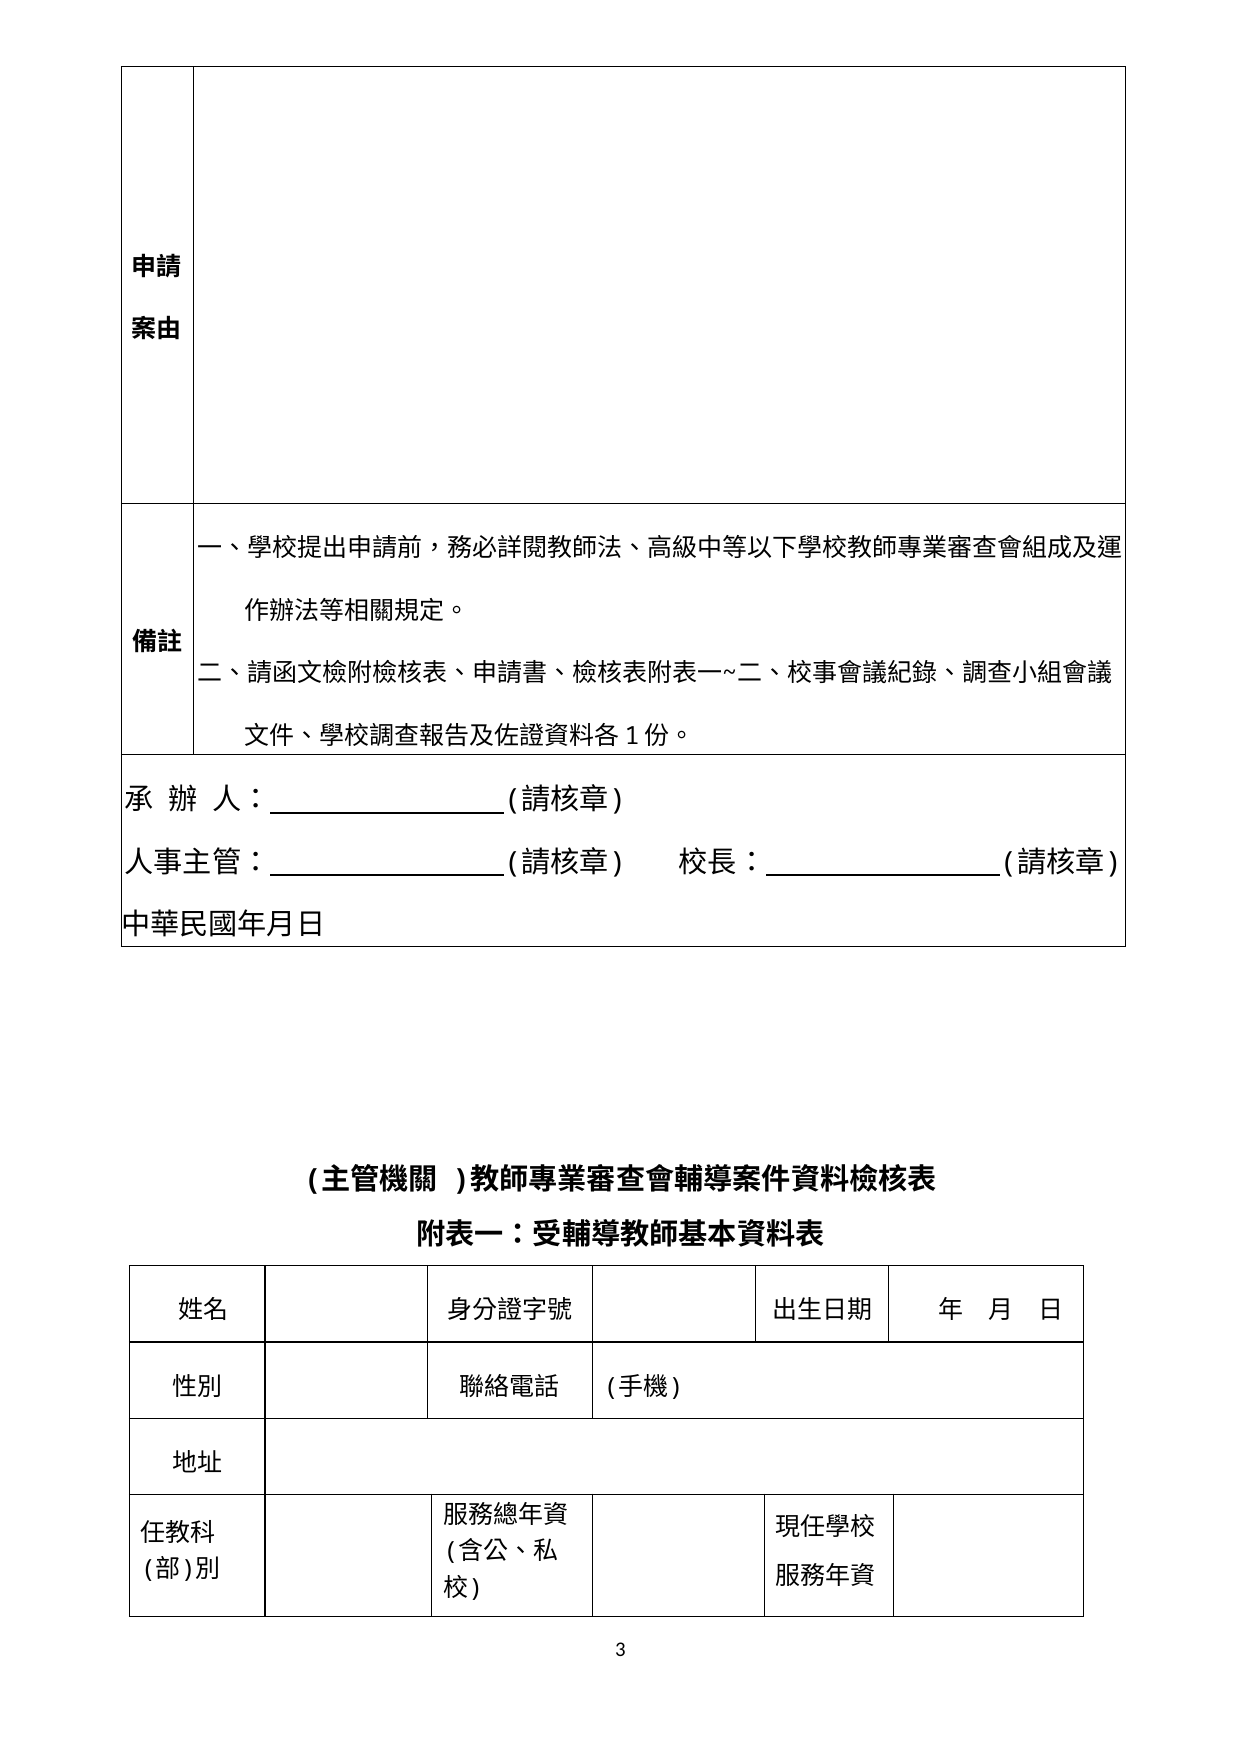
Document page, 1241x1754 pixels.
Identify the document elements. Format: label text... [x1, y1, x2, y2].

table_header 年 月 日 [889, 1266, 1083, 1341]
table_cell [266, 1495, 431, 1616]
table_cell 申請案由 [122, 67, 193, 503]
table_cell [194, 67, 1125, 503]
table_header 姓名 [130, 1266, 264, 1341]
table_header [593, 1266, 755, 1341]
table_cell 任教科(部)別 [130, 1495, 264, 1616]
table_cell 現任學校 服務年資 [765, 1495, 893, 1616]
table_cell 承 辦 人： (請核章) 人事主管： (請核章) 校長： (請核章) 中華民國年月日 [122, 755, 1125, 946]
table_cell 地址 [130, 1419, 264, 1493]
table_header 身分證字號 [428, 1266, 592, 1341]
table_header 出生日期 [756, 1266, 888, 1341]
table_cell [894, 1495, 1083, 1616]
table_cell 備註 [122, 504, 193, 754]
table_cell [266, 1343, 427, 1417]
text 附表一：受輔導教師基本資料表 [118, 1211, 1122, 1253]
table_cell 性別 [130, 1343, 264, 1417]
table_cell (手機) [593, 1343, 1083, 1417]
table_header [266, 1266, 427, 1341]
table_cell [266, 1419, 1083, 1493]
table_cell 一、學校提出申請前，務必詳閱教師法、高級中等以下學校教師專業審查會組成及運作辦法等相關規定。 二、請函文檢附檢核表、申請書、檢核表附表一~二、校事會議紀錄、調查小組會議文件、學校調查報告及佐證資料各1份。 [194, 504, 1125, 754]
table_cell [593, 1495, 764, 1616]
table_cell 聯絡電話 [428, 1343, 592, 1417]
text (主管機關 )教師專業審查會輔導案件資料檢核表 [118, 1156, 1122, 1198]
table_cell 服務總年資(含公、私校) [432, 1495, 592, 1616]
